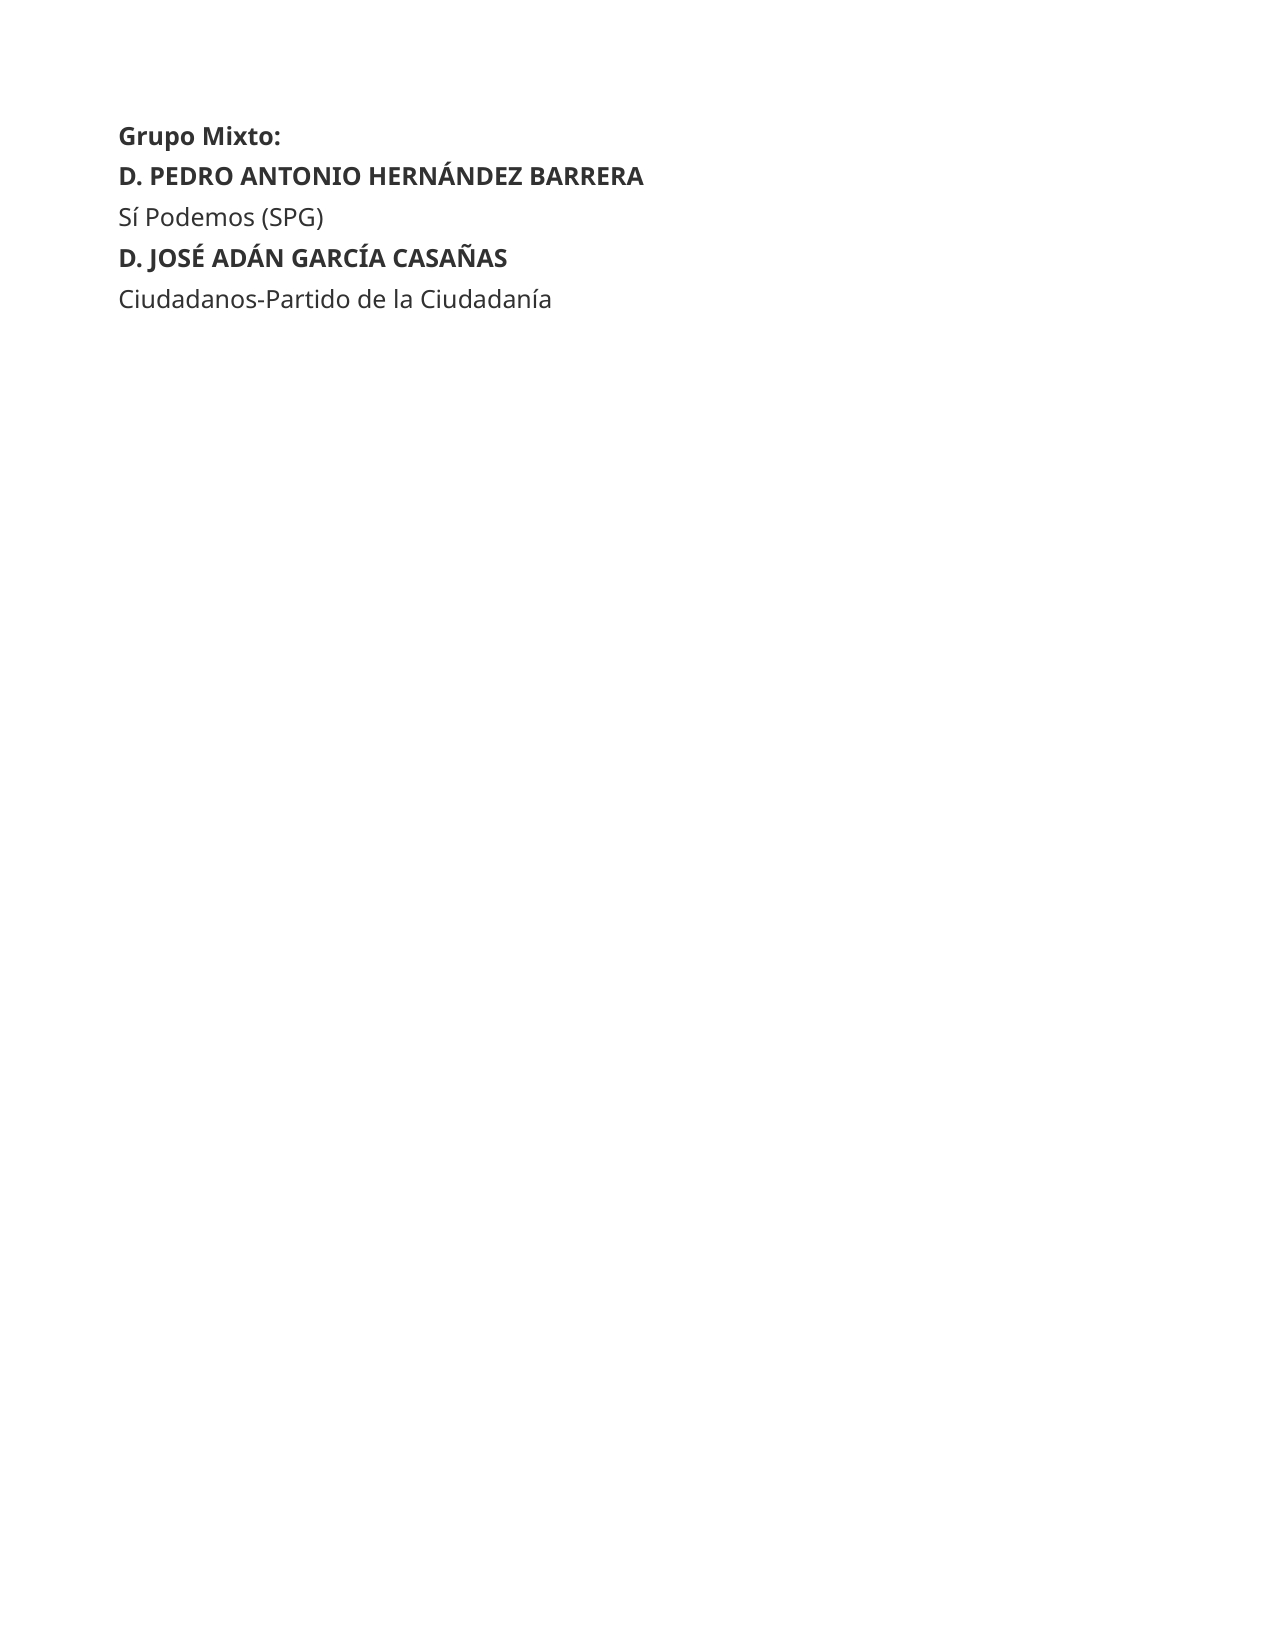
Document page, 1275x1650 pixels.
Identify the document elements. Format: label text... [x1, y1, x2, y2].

text D. PEDRO ANTONIO HERNÁNDEZ BARRERA [118, 159, 1157, 193]
text Ciudadanos-Partido de la Ciudadanía [118, 281, 1157, 316]
text D. JOSÉ ADÁN GARCÍA CASAÑAS [118, 241, 1157, 275]
text Grupo Mixto: [118, 118, 1157, 152]
text Sí Podemos (SPG) [118, 200, 1157, 234]
